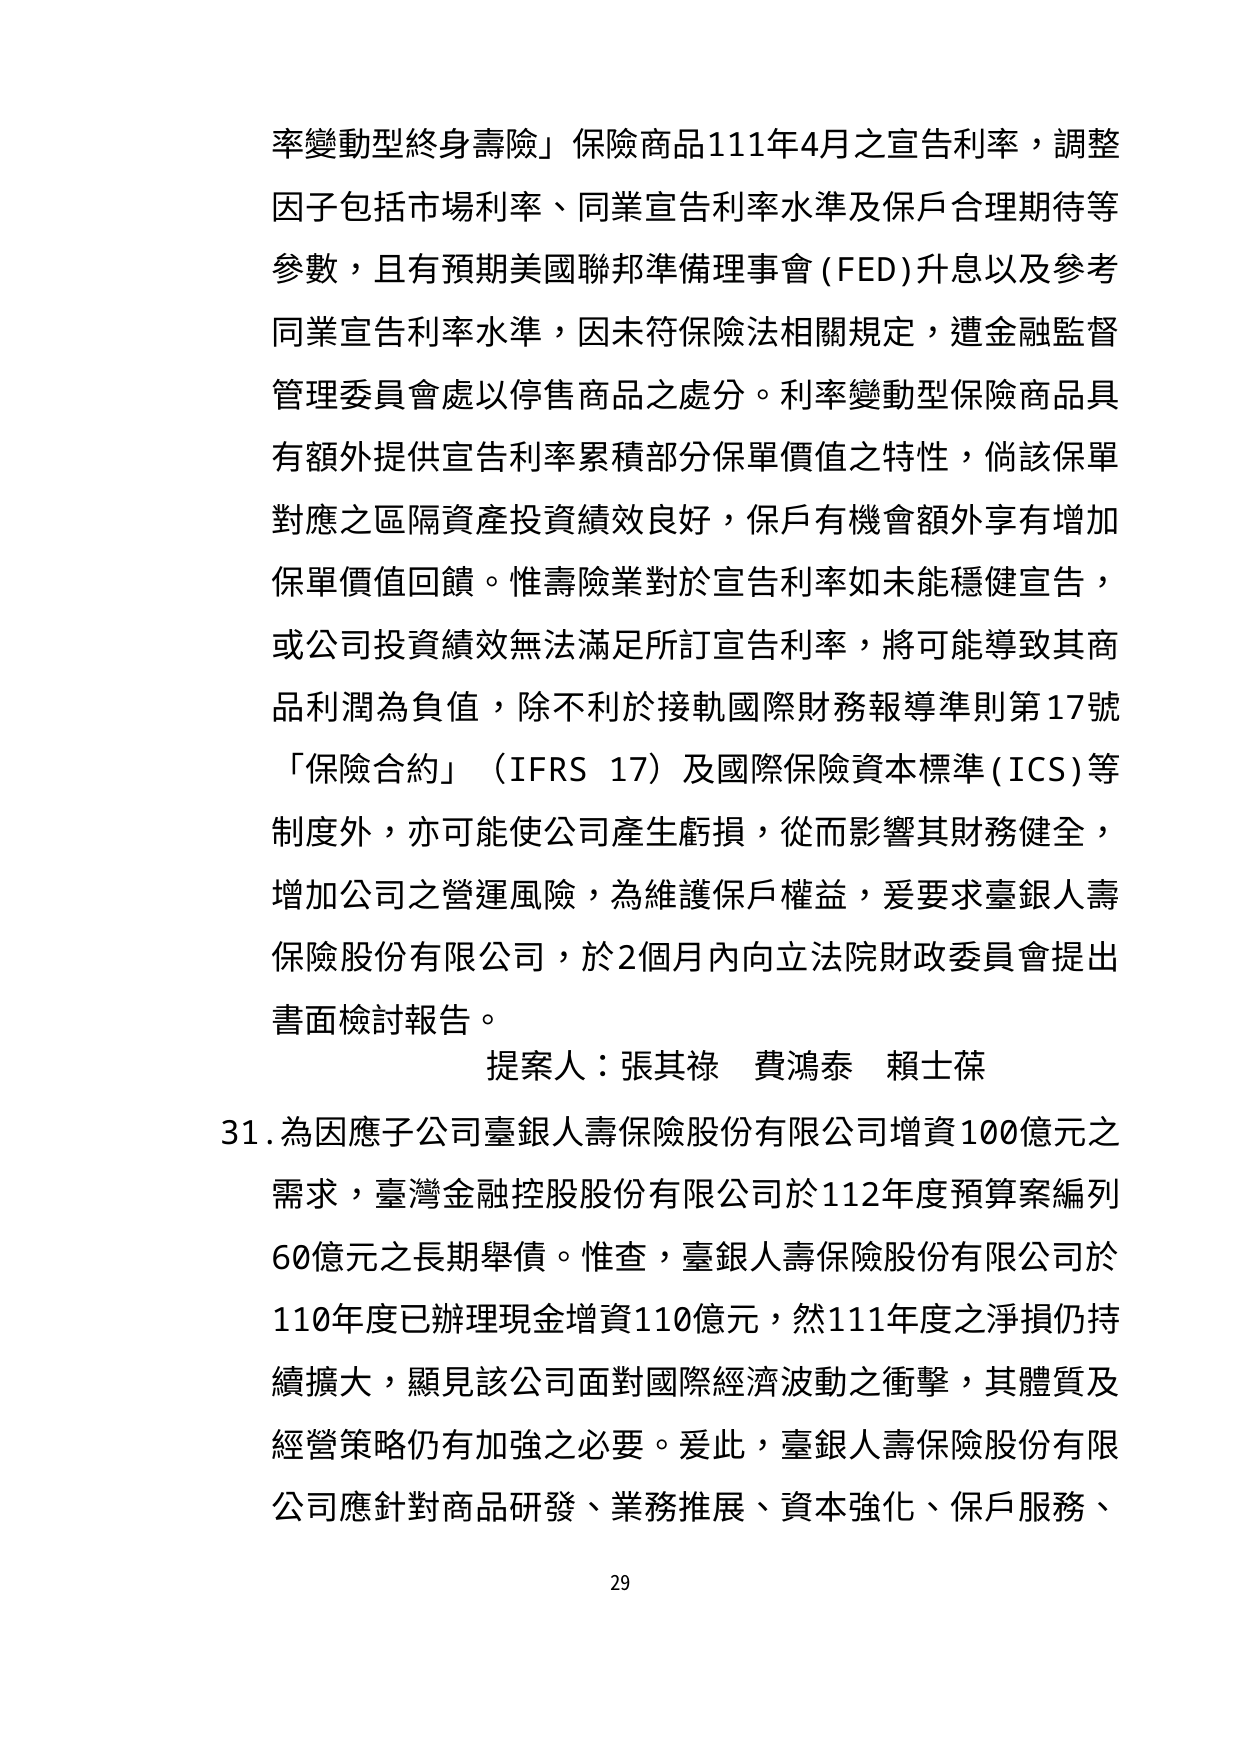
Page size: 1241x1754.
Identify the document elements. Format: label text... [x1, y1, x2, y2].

text 率變動型終身壽險」保險商品111年4月之宣告利率，調整因子包括市場利率、同業宣告利率水準及保戶合理期待等參數，且有預期美國聯邦準備理事會(FED)升息以及參考同業宣告利率水準，因未符保險法相關規定，遭金融監督管理委員會處以停售商品之處分。利率變動型保險商品具有額外提供宣告利率累積部分保單價值之特性，倘該保單對應之區隔資產投資績效良好，保戶有機會額外享有增加保單價值回饋。惟壽險業對於宣告利率如未能穩健宣告，或公司投資績效無法滿足所訂宣告利率，將可能導致其商品利潤為負值，除不利於接軌國際財務報導準則第17號「保險合約」（IFRS 17）及國際保險資本標準(ICS)等制度外，亦可能使公司產生虧損，從而影響其財務健全，增加公司之營運風險，為維護保戶權益，爰要求臺銀人壽保險股份有限公司，於2個月內向立法院財政委員會提出書面檢討報告。 [219, 101, 1120, 1038]
text 提案人：張其祿 費鴻泰 賴士葆 [120, 1038, 1120, 1088]
text 31.為因應子公司臺銀人壽保險股份有限公司增資100億元之需求，臺灣金融控股股份有限公司於112年度預算案編列60億元之長期舉債。惟查，臺銀人壽保險股份有限公司於110年度已辦理現金增資110億元，然111年度之淨損仍持續擴大，顯見該公司面對國際經濟波動之衝擊，其體質及經營策略仍有加強之必要。爰此，臺銀人壽保險股份有限公司應針對商品研發、業務推展、資本強化、保戶服務、 [219, 1088, 1120, 1526]
